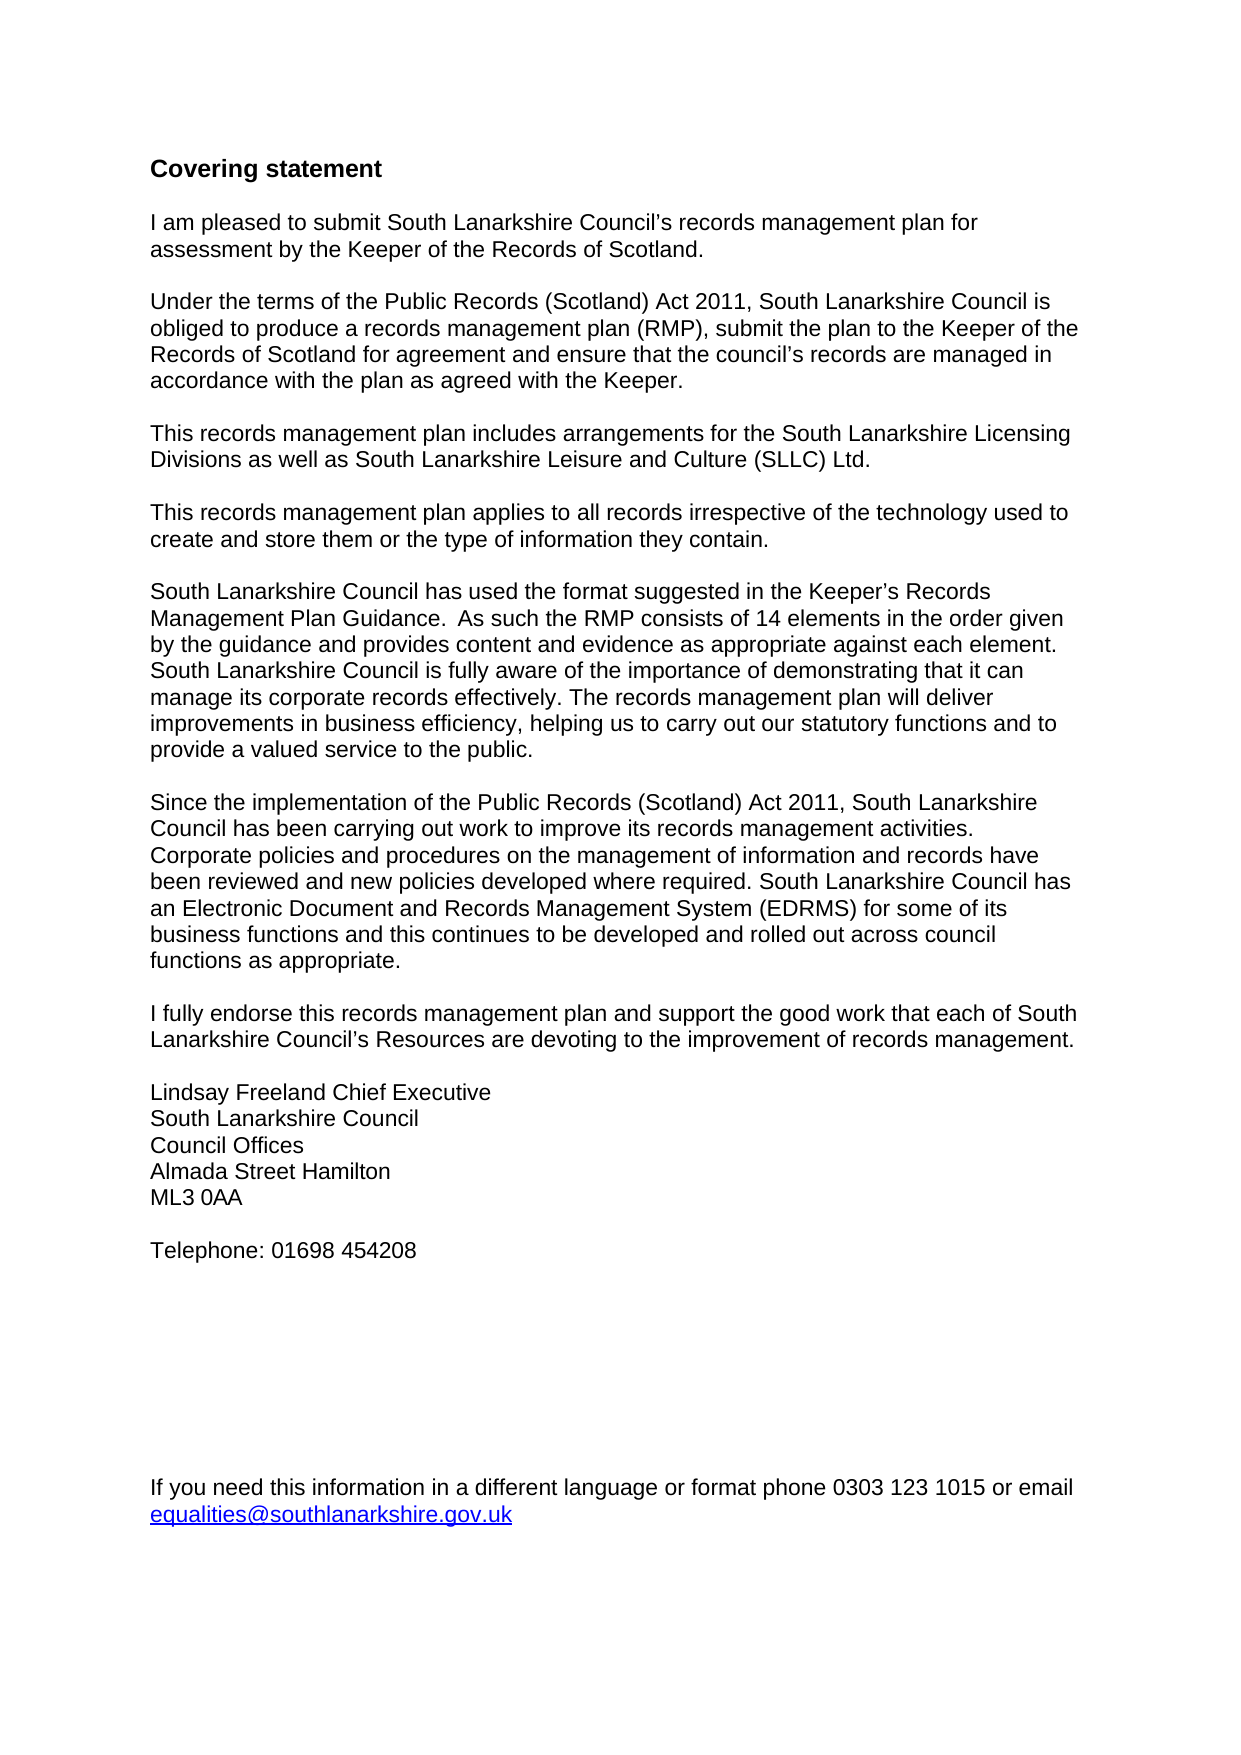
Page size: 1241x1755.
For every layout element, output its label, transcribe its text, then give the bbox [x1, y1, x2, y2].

text Telephone: 01698 454208 [150, 1237, 1091, 1263]
text Under the terms of the Public Records (Scotland) Act 2011, South Lanarkshire Council is obliged to produce a records management plan (RMP), submit the plan to the Keeper of the Records of Scotland for agreement and ensure that the council’s records are managed in accordance with the plan as agreed with the Keeper. [150, 288, 1091, 394]
text ML3 0AA [150, 1184, 1091, 1211]
subtitle Covering statement [150, 154, 1091, 183]
text This records management plan applies to all records irrespective of the technology used to create and store them or the type of information they contain. [150, 499, 1091, 552]
text Lindsay Freeland Chief Executive [150, 1079, 1091, 1105]
text If you need this information in a different language or format phone 0303 123 1015 or email equalities@southlanarkshire.gov.uk [150, 1474, 1091, 1527]
text I am pleased to submit South Lanarkshire Council’s records management plan for assessment by the Keeper of the Records of Scotland. [150, 209, 1091, 262]
text Almada Street Hamilton [150, 1158, 1091, 1184]
text South Lanarkshire Council has used the format suggested in the Keeper’s Records Management Plan Guidance. As such the RMP consists of 14 elements in the order given by the guidance and provides content and evidence as appropriate against each element. South Lanarkshire Council is fully aware of the importance of demonstrating that it can manage its corporate records effectively. The records management plan will deliver improvements in business efficiency, helping us to carry out our statutory functions and to provide a valued service to the public. [150, 578, 1091, 763]
text I fully endorse this records management plan and support the good work that each of South Lanarkshire Council’s Resources are devoting to the improvement of records management. [150, 1000, 1091, 1053]
text South Lanarkshire Council [150, 1105, 1091, 1132]
text Since the implementation of the Public Records (Scotland) Act 2011, South Lanarkshire Council has been carrying out work to improve its records management activities. Corporate policies and procedures on the management of information and records have been reviewed and new policies developed where required. South Lanarkshire Council has an Electronic Document and Records Management System (EDRMS) for some of its business functions and this continues to be developed and rolled out across council functions as appropriate. [150, 789, 1091, 973]
text This records management plan includes arrangements for the South Lanarkshire Licensing Divisions as well as South Lanarkshire Leisure and Culture (SLLC) Ltd. [150, 420, 1091, 473]
text Council Offices [150, 1132, 1091, 1158]
